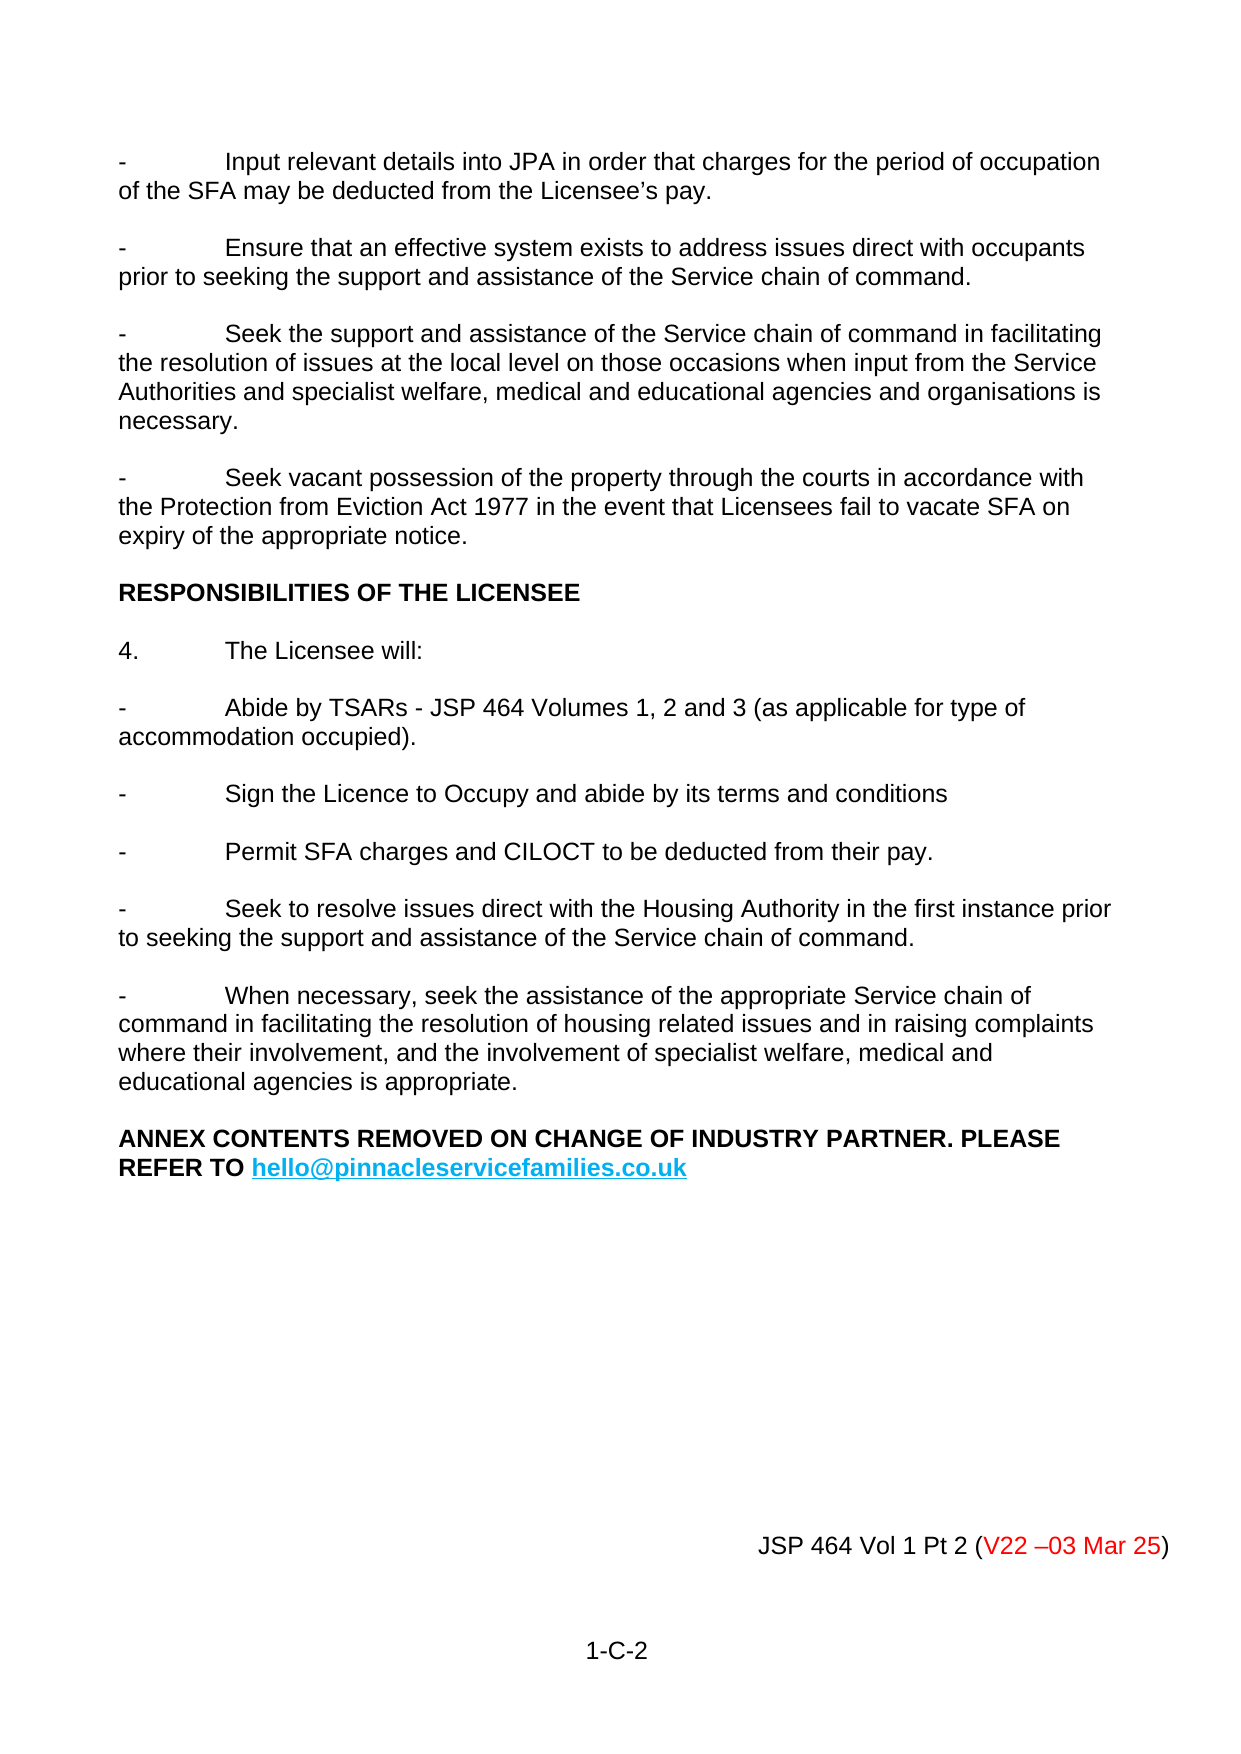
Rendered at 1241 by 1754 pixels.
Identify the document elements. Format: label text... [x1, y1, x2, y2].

text - Ensure that an effective system exists to address issues direct with occupants prior to seeking the support and assistance of the Service chain of command. [118, 233, 1122, 291]
text 4. The Licensee will: [118, 636, 1122, 664]
text - Abide by TSARs - JSP 464 Volumes 1, 2 and 3 (as applicable for type of accommodation occupied). [118, 693, 1122, 751]
text RESPONSIBILITIES OF THE LICENSEE [118, 578, 1122, 607]
text ANNEX CONTENTS REMOVED ON CHANGE OF INDUSTRY PARTNER. PLEASE REFER TO hello@pinnacleservicefamilies.co.uk [118, 1124, 1122, 1182]
text - Sign the Licence to Occupy and abide by its terms and conditions [118, 779, 1122, 808]
text - Seek to resolve issues direct with the Housing Authority in the first instance prior to seeking the support and assistance of the Service chain of command. [118, 894, 1122, 952]
text - Permit SFA charges and CILOCT to be deducted from their pay. [118, 837, 1122, 866]
text - Seek vacant possession of the property through the courts in accordance with the Protection from Eviction Act 1977 in the event that Licensees fail to vacate SFA on expiry of the appropriate notice. [118, 463, 1122, 549]
text - Input relevant details into JPA in order that charges for the period of occupation of the SFA may be deducted from the Licensee’s pay. [118, 147, 1122, 204]
text - When necessary, seek the assistance of the appropriate Service chain of command in facilitating the resolution of housing related issues and in raising complaints where their involvement, and the involvement of specialist welfare, medical and educational agencies is appropriate. [118, 981, 1122, 1096]
text - Seek the support and assistance of the Service chain of command in facilitating the resolution of issues at the local level on those occasions when input from the Service Authorities and specialist welfare, medical and educational agencies and organisations is necessary. [118, 319, 1122, 434]
